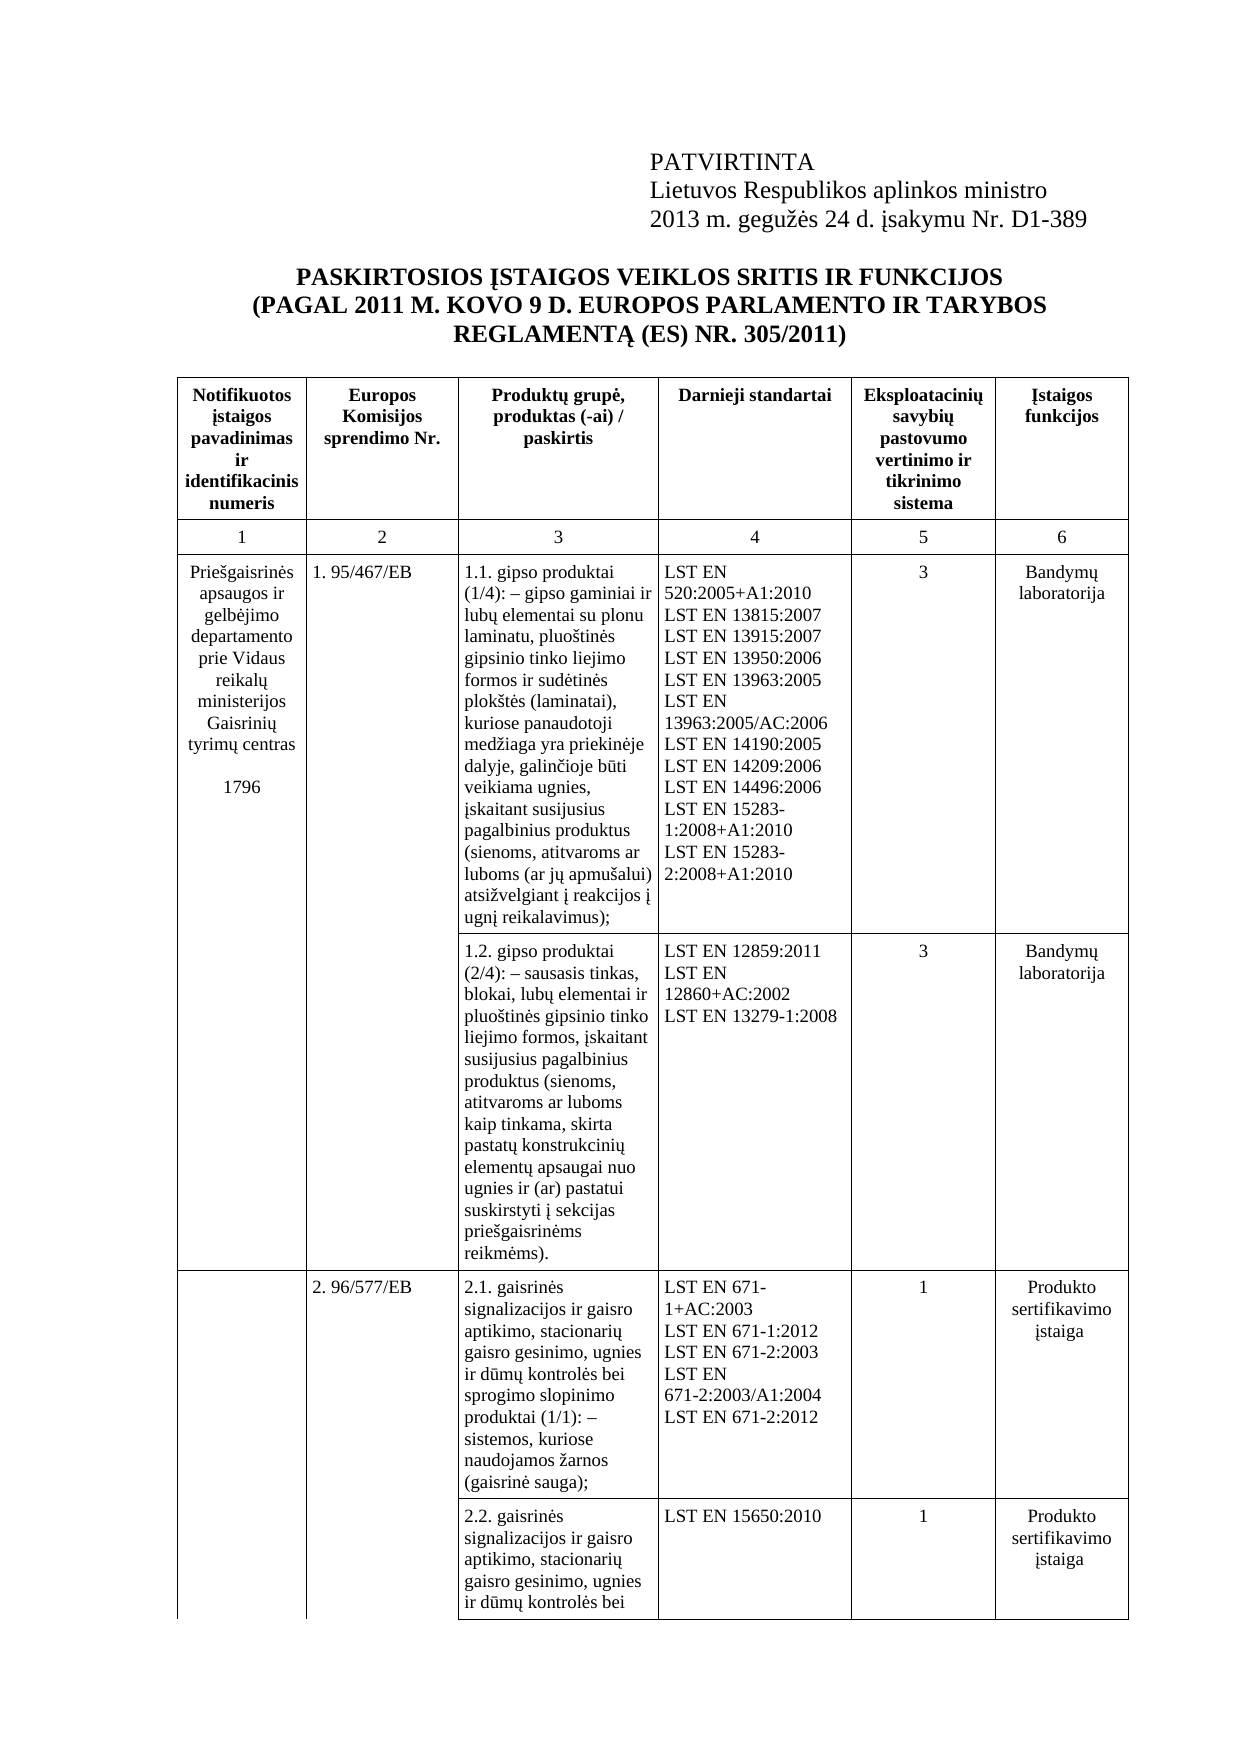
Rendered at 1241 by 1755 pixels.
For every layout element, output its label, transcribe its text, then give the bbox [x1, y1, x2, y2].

table_header Produktų grupė, produktas (-ai) / paskirtis [459, 378, 658, 519]
text Lietuvos Respublikos aplinkos ministro 2013 m. gegužės 24 d. įsakymu Nr. D1-389 [649, 176, 1122, 233]
table_cell 2.2. gaisrinės signalizacijos ir gaisro aptikimo, stacionarių gaisro gesinimo, ugnies ir dūmų kontrolės bei [459, 1499, 658, 1619]
table_cell 1 [178, 520, 306, 554]
table_cell 6 [996, 520, 1128, 554]
text PATVIRTINTA [649, 147, 1122, 176]
table_cell [307, 933, 458, 1269]
table_header Darnieji standartai [659, 378, 851, 519]
table_header Europos Komisijos sprendimo Nr. [307, 378, 458, 519]
table_cell 2. 96/577/EB [307, 1271, 458, 1498]
table_cell 1 [852, 1271, 995, 1498]
table_header Notifikuotos įstaigos pavadinimas ir identifikacinis numeris [178, 378, 306, 519]
table_cell 3 [852, 934, 995, 1269]
text (PAGAL 2011 M. KOVO 9 D. EUROPOS PARLAMENTO IR TARYBOS REGLAMENTĄ (ES) Nr. 305/2011) [177, 291, 1122, 348]
table_cell [178, 1271, 306, 1498]
table_cell Produkto sertifikavimo įstaiga [996, 1499, 1128, 1619]
table_cell 3 [459, 520, 658, 554]
table_cell Produkto sertifikavimo įstaiga [996, 1271, 1128, 1498]
table_cell Bandymų laboratorija [996, 555, 1128, 933]
table_cell LST EN 15650:2010 [659, 1499, 851, 1619]
table_cell 1. 95/467/EB [307, 555, 458, 933]
table_cell 1.1. gipso produktai (1/4): – gipso gaminiai ir lubų elementai su plonu laminatu, pluoštinės gipsinio tinko liejimo formos ir sudėtinės plokštės (laminatai), kuriose panaudotoji medžiaga yra priekinėje dalyje, galinčioje būti veikiama ugnies, įskaitant susijusius pagalbinius produktus (sienoms, atitvaroms ar luboms (ar jų apmušalui) atsižvelgiant į reakcijos į ugnį reikalavimus); [459, 555, 658, 933]
table_cell 3 [852, 555, 995, 933]
table_cell 2.1. gaisrinės signalizacijos ir gaisro aptikimo, stacionarių gaisro gesinimo, ugnies ir dūmų kontrolės bei sprogimo slopinimo produktai (1/1): – sistemos, kuriose naudojamos žarnos (gaisrinė sauga); [459, 1271, 658, 1498]
table_cell LST EN 520:2005+A1:2010 LST EN 13815:2007 LST EN 13915:2007 LST EN 13950:2006 LST EN 13963:2005 LST EN 13963:2005/AC:2006 LST EN 14190:2005 LST EN 14209:2006 LST EN 14496:2006 LST EN 15283-1:2008+A1:2010 LST EN 15283-2:2008+A1:2010 [659, 555, 851, 933]
table_cell [307, 1498, 458, 1619]
table_cell 1 [852, 1499, 995, 1619]
table_cell 5 [852, 520, 995, 554]
table_cell [178, 1498, 306, 1619]
table_cell LST EN 671-1+AC:2003 LST EN 671-1:2012 LST EN 671-2:2003 LST EN 671-2:2003/A1:2004 LST EN 671-2:2012 [659, 1271, 851, 1498]
table_cell 2 [307, 520, 458, 554]
table_cell 4 [659, 520, 851, 554]
table_cell LST EN 12859:2011 LST EN 12860+AC:2002 LST EN 13279-1:2008 [659, 934, 851, 1269]
table_cell 1.2. gipso produktai (2/4): – sausasis tinkas, blokai, lubų elementai ir pluoštinės gipsinio tinko liejimo formos, įskaitant susijusius pagalbinius produktus (sienoms, atitvaroms ar luboms kaip tinkama, skirta pastatų konstrukcinių elementų apsaugai nuo ugnies ir (ar) pastatui suskirstyti į sekcijas priešgaisrinėms reikmėms). [459, 934, 658, 1269]
table_header Eksploatacinių savybių pastovumo vertinimo ir tikrinimo sistema [852, 378, 995, 519]
table_cell Priešgaisrinės apsaugos ir gelbėjimo departamento prie Vidaus reikalų ministerijos Gaisrinių tyrimų centras 1796 [178, 555, 306, 933]
text PASKIRTOSIOS ĮSTAIGOS VEIKLOS SRITIS IR FUNKCIJOS [177, 262, 1122, 291]
table_cell Bandymų laboratorija [996, 934, 1128, 1269]
table_cell [178, 933, 306, 1269]
table_header Įstaigos funkcijos [996, 378, 1128, 519]
